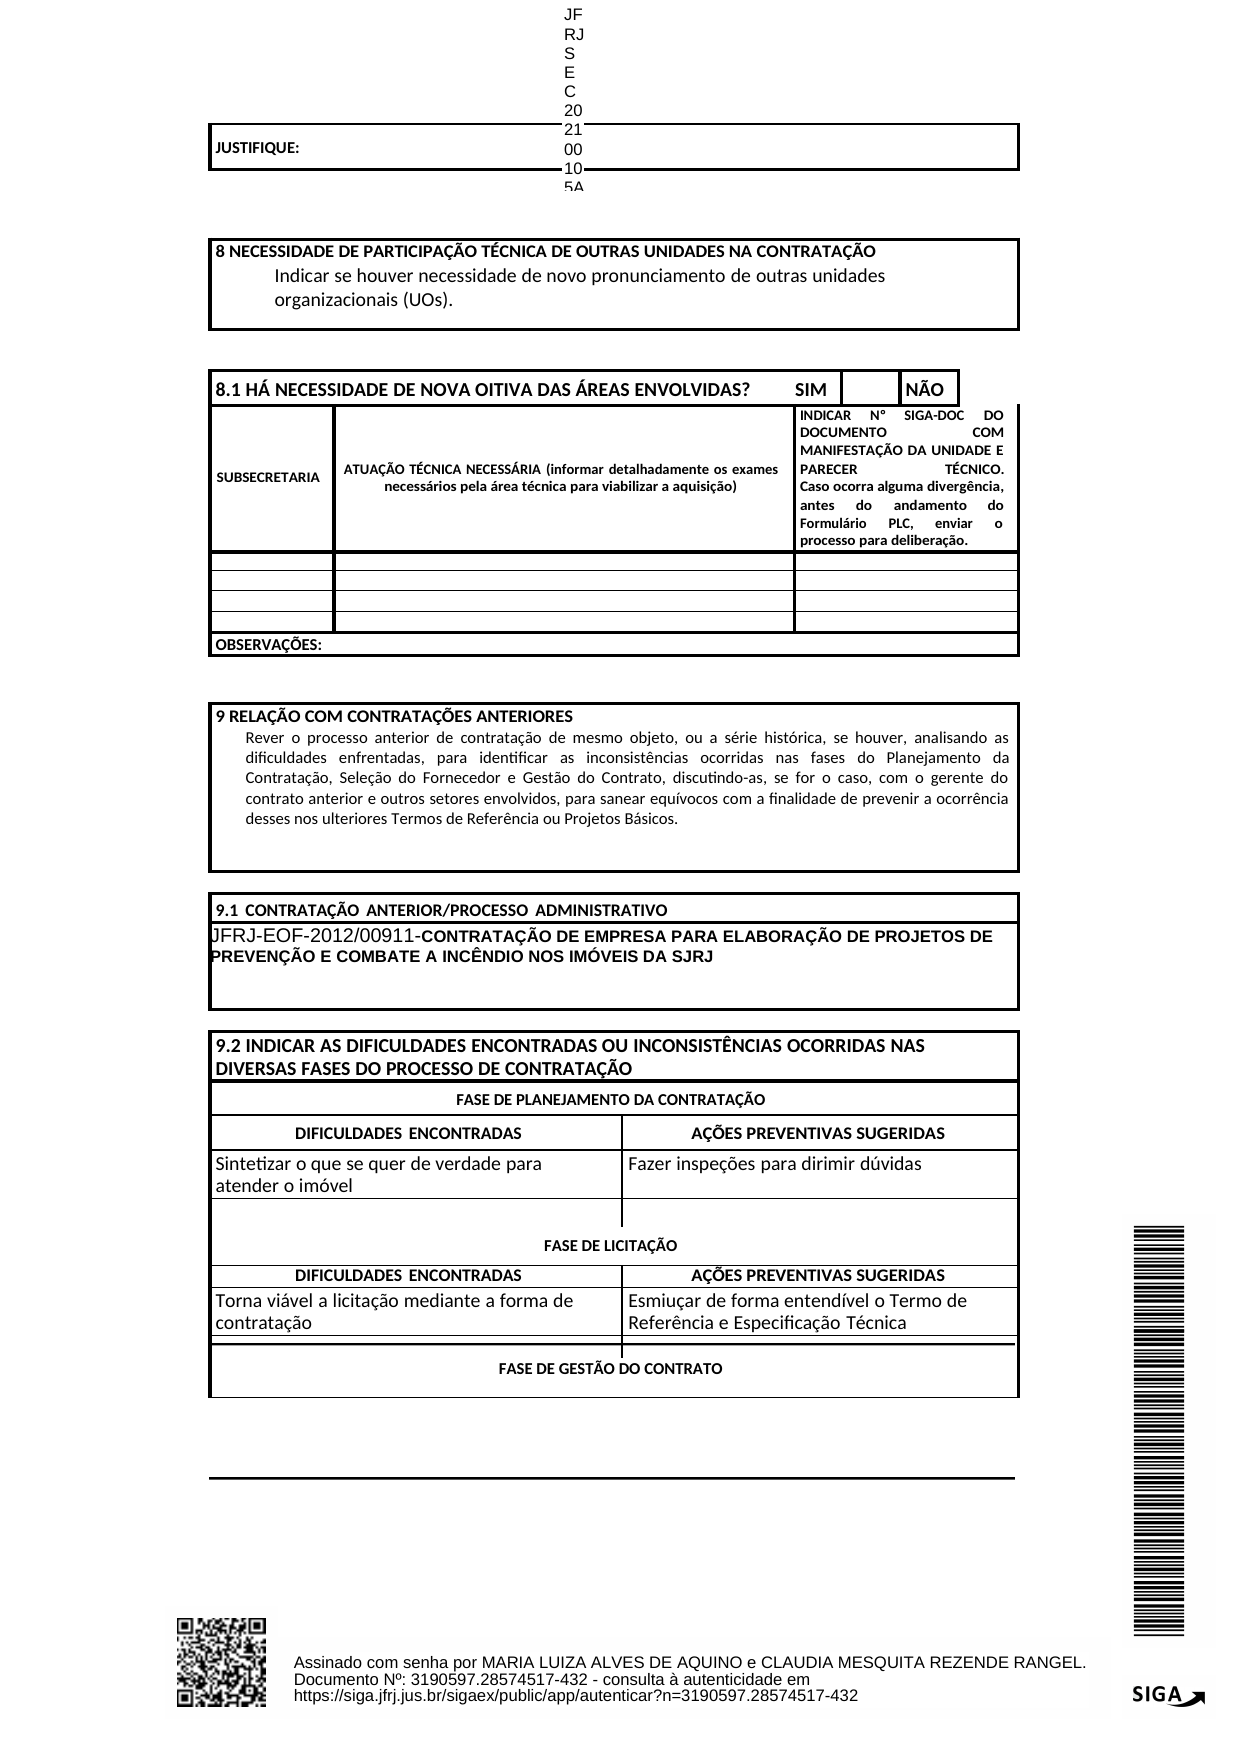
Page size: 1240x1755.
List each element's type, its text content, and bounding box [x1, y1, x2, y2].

table_cell [623, 1336, 1017, 1358]
table_header 9 RELAÇÃO COM CONTRATAÇÕES ANTERIORES Rever o processo anterior de contratação de mesmo objeto, ou a série histórica, se houver, analisando as dificuldades enfrentadas, para identificar as inconsistências ocorridas nas fases do Planejamento da Contratação, Seleção do Fornecedor e Gestão do Contrato, discutindo-as, se for o caso, com o gerente do contrato anterior e outros setores envolvidos, para sanear equívocos com a finalidade de prevenir a ocorrência desses nos ulteriores Termos de Referência ou Projetos Básicos. [212, 705, 1017, 870]
table_cell Sintetizar o que se quer de verdade para atender o imóvel [212, 1151, 621, 1197]
table_cell [212, 1346, 621, 1358]
table_cell DIFICULDADES ENCONTRADAS [212, 1116, 621, 1149]
table_cell [212, 497, 332, 516]
table_cell DOCUMENTO COM [796, 424, 1017, 442]
table_cell [336, 407, 793, 424]
table_cell [336, 591, 793, 611]
table_header [960, 369, 1019, 404]
table_header 8 NECESSIDADE DE PARTICIPAÇÃO TÉCNICA DE OUTRAS UNIDADES NA CONTRATAÇÃO Indicar se houver necessidade de novo pronunciamento de outras unidades organizacionais (UOs). [212, 241, 1017, 328]
table_cell MANIFESTAÇÃO DA UNIDADE E [796, 443, 1017, 461]
table_cell Torna viável a licitação mediante a forma de contratação [212, 1288, 621, 1335]
table_cell [796, 554, 1017, 570]
table_header [584, 125, 1017, 168]
table_cell antes do andamento do [796, 497, 1017, 516]
table_cell [336, 554, 793, 570]
table_cell [336, 497, 793, 516]
table_cell [336, 443, 793, 461]
table_cell Fazer inspeções para dirimir dúvidas [623, 1151, 1017, 1197]
table_cell [336, 424, 793, 442]
table_cell [796, 591, 1017, 611]
table_header 8.1 HÁ NECESSIDADE DE NOVA OITIVA DAS ÁREAS ENVOLVIDAS? [212, 372, 794, 404]
table_header JUSTIFIQUE: [212, 125, 562, 168]
table_header NÃO [902, 372, 957, 404]
table_cell [212, 443, 332, 461]
table_header 9.1 CONTRATAÇÃO ANTERIOR/PROCESSO ADMINISTRATIVO [212, 895, 1017, 921]
table_cell JFRJ-EOF-2012/00911-CONTRATAÇÃO DE EMPRESA PARA ELABORAÇÃO DE PROJETOS DE PREVENÇÃO E COMBATE A INCÊNDIO NOS IMÓVEIS DA SJRJ [212, 924, 1017, 1008]
table_cell [212, 612, 332, 631]
table_cell ATUAÇÃO TÉCNICA NECESSÁRIA (informar detalhadamente os exames necessários pela área técnica para viabilizar a aquisição) [336, 461, 793, 497]
table_cell [623, 1199, 1017, 1227]
table_cell [212, 591, 332, 611]
table_cell [212, 424, 332, 442]
table_cell DIFICULDADES ENCONTRADAS [212, 1266, 621, 1287]
table_cell [212, 571, 332, 590]
table_cell [336, 534, 793, 550]
table_cell [212, 554, 332, 570]
table_cell OBSERVAÇÕES: [212, 634, 1017, 654]
table_cell SUBSECRETARIA [212, 461, 332, 497]
table_header [843, 372, 898, 404]
table_cell FASE DE GESTÃO DO CONTRATO [212, 1358, 1017, 1396]
table_cell [212, 534, 332, 550]
table_cell FASE DE PLANEJAMENTO DA CONTRATAÇÃO [212, 1083, 1017, 1114]
table_cell [212, 1336, 621, 1343]
table_cell AÇÕES PREVENTIVAS SUGERIDAS [623, 1266, 1017, 1287]
table_cell [212, 1199, 621, 1227]
table_header SIM [794, 372, 840, 404]
table_cell processo para deliberação. [796, 534, 1017, 550]
table_cell [336, 571, 793, 590]
table_cell FASE DE LICITAÇÃO [212, 1227, 1017, 1265]
table_cell AÇÕES PREVENTIVAS SUGERIDAS [623, 1116, 1017, 1149]
table_cell [212, 407, 332, 424]
table_cell [336, 612, 793, 631]
table_cell [796, 612, 1017, 631]
table_cell Formulário PLC, enviar o [796, 516, 1017, 534]
table_cell [212, 516, 332, 534]
table_cell [336, 516, 793, 534]
table_cell INDICAR Nº SIGA-DOC DO [796, 404, 1017, 424]
table_cell [796, 571, 1017, 590]
table_cell PARECER TÉCNICO. Caso ocorra alguma divergência, [796, 461, 1017, 497]
table_header 9.2 INDICAR AS DIFICULDADES ENCONTRADAS OU INCONSISTÊNCIAS OCORRIDAS NAS DIVERSAS FASES DO PROCESSO DE CONTRATAÇÃO [212, 1033, 1017, 1079]
table_cell Esmiuçar de forma entendível o Termo de Referência e Especificação Técnica [623, 1288, 1017, 1335]
table_cell [562, 4, 584, 191]
